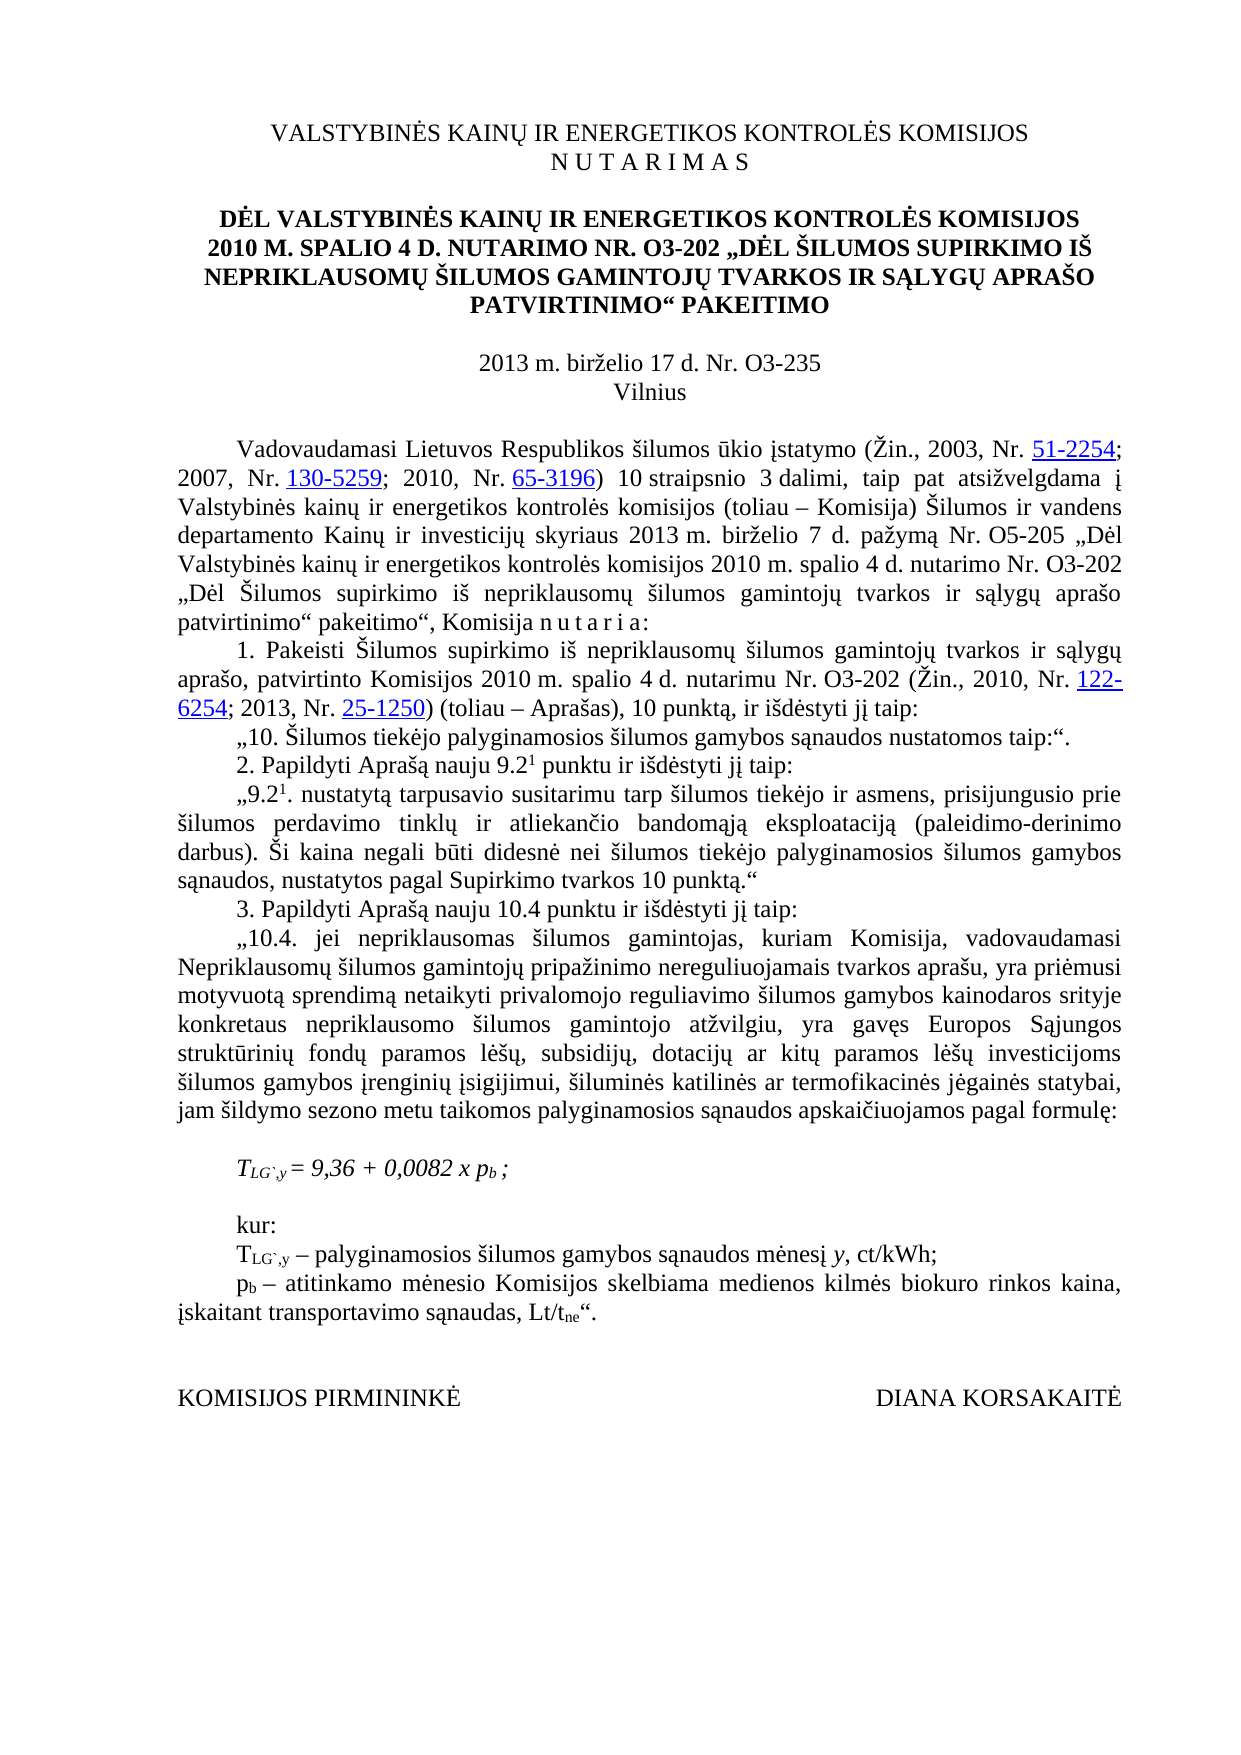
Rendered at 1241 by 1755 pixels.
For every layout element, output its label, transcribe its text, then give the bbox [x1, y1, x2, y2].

text „10. Šilumos tiekėjo palyginamosios šilumos gamybos sąnaudos nustatomos taip:“. [177, 722, 1122, 751]
text pb – atitinkamo mėnesio Komisijos skelbiama medienos kilmės biokuro rinkos kaina, įskaitant transportavimo sąnaudas, Lt/tne“. [177, 1268, 1122, 1326]
text 3. Papildyti Aprašą nauju 10.4 punktu ir išdėstyti jį taip: [177, 894, 1122, 923]
text 2013 m. birželio 17 d. Nr. O3-235 [177, 348, 1122, 377]
text TLG`,y – palyginamosios šilumos gamybos sąnaudos mėnesį y, ct/kWh; [177, 1239, 1122, 1268]
text 1. Pakeisti Šilumos supirkimo iš nepriklausomų šilumos gamintojų tvarkos ir sąlygų aprašo, patvirtinto Komisijos 2010 m. spalio 4 d. nutarimu Nr. O3-202 (Žin., 2010, Nr. 122-6254; 2013, Nr. 25-1250) (toliau – Aprašas), 10 punktą, ir išdėstyti jį taip: [177, 636, 1122, 722]
text DĖL VALSTYBINĖS KAINŲ IR ENERGETIKOS KONTROLĖS KOMISIJOS 2010 M. SPALIO 4 D. NUTARIMO Nr. O3-202 „DĖL ŠILUMOS SUPIRKIMO IŠ NEPRIKLAUSOMŲ ŠILUMOS GAMINTOJŲ TVARKOS IR SĄLYGŲ APRAŠO PATVIRTINIMO“ PAKEITIMO [177, 204, 1122, 319]
text kur: [177, 1211, 1122, 1239]
text Komisijos pirmininkė Diana Korsakaitė [177, 1383, 1122, 1412]
text TLG`,y = 9,36 + 0,0082 x pb ; [177, 1153, 1122, 1182]
text VALSTYBINĖS KAINŲ IR ENERGETIKOS KONTROLĖS KOMISIJOS [177, 118, 1122, 147]
text 2. Papildyti Aprašą nauju 9.21 punktu ir išdėstyti jį taip: [177, 751, 1122, 779]
text „10.4. jei nepriklausomas šilumos gamintojas, kuriam Komisija, vadovaudamasi Nepriklausomų šilumos gamintojų pripažinimo nereguliuojamais tvarkos aprašu, yra priėmusi motyvuotą sprendimą netaikyti privalomojo reguliavimo šilumos gamybos kainodaros srityje konkretaus nepriklausomo šilumos gamintojo atžvilgiu, yra gavęs Europos Sąjungos struktūrinių fondų paramos lėšų, subsidijų, dotacijų ar kitų paramos lėšų investicijoms šilumos gamybos įrenginių įsigijimui, šiluminės katilinės ar termofikacinės jėgainės statybai, jam šildymo sezono metu taikomos palyginamosios sąnaudos apskaičiuojamos pagal formulę: [177, 923, 1122, 1124]
text „9.21. nustatytą tarpusavio susitarimu tarp šilumos tiekėjo ir asmens, prisijungusio prie šilumos perdavimo tinklų ir atliekančio bandomąją eksploataciją (paleidimo-derinimo darbus). Ši kaina negali būti didesnė nei šilumos tiekėjo palyginamosios šilumos gamybos sąnaudos, nustatytos pagal Supirkimo tvarkos 10 punktą.“ [177, 779, 1122, 894]
text Vilnius [177, 377, 1122, 406]
text N U T A R I M A S [177, 147, 1122, 176]
text Vadovaudamasi Lietuvos Respublikos šilumos ūkio įstatymo (Žin., 2003, Nr. 51-2254; 2007, Nr. 130-5259; 2010, Nr. 65-3196) 10 straipsnio 3 dalimi, taip pat atsižvelgdama į Valstybinės kainų ir energetikos kontrolės komisijos (toliau – Komisija) Šilumos ir vandens departamento Kainų ir investicijų skyriaus 2013 m. birželio 7 d. pažymą Nr. O5-205 „Dėl Valstybinės kainų ir energetikos kontrolės komisijos 2010 m. spalio 4 d. nutarimo Nr. O3-202 „Dėl Šilumos supirkimo iš nepriklausomų šilumos gamintojų tvarkos ir sąlygų aprašo patvirtinimo“ pakeitimo“, Komisija nutaria: [177, 434, 1122, 636]
